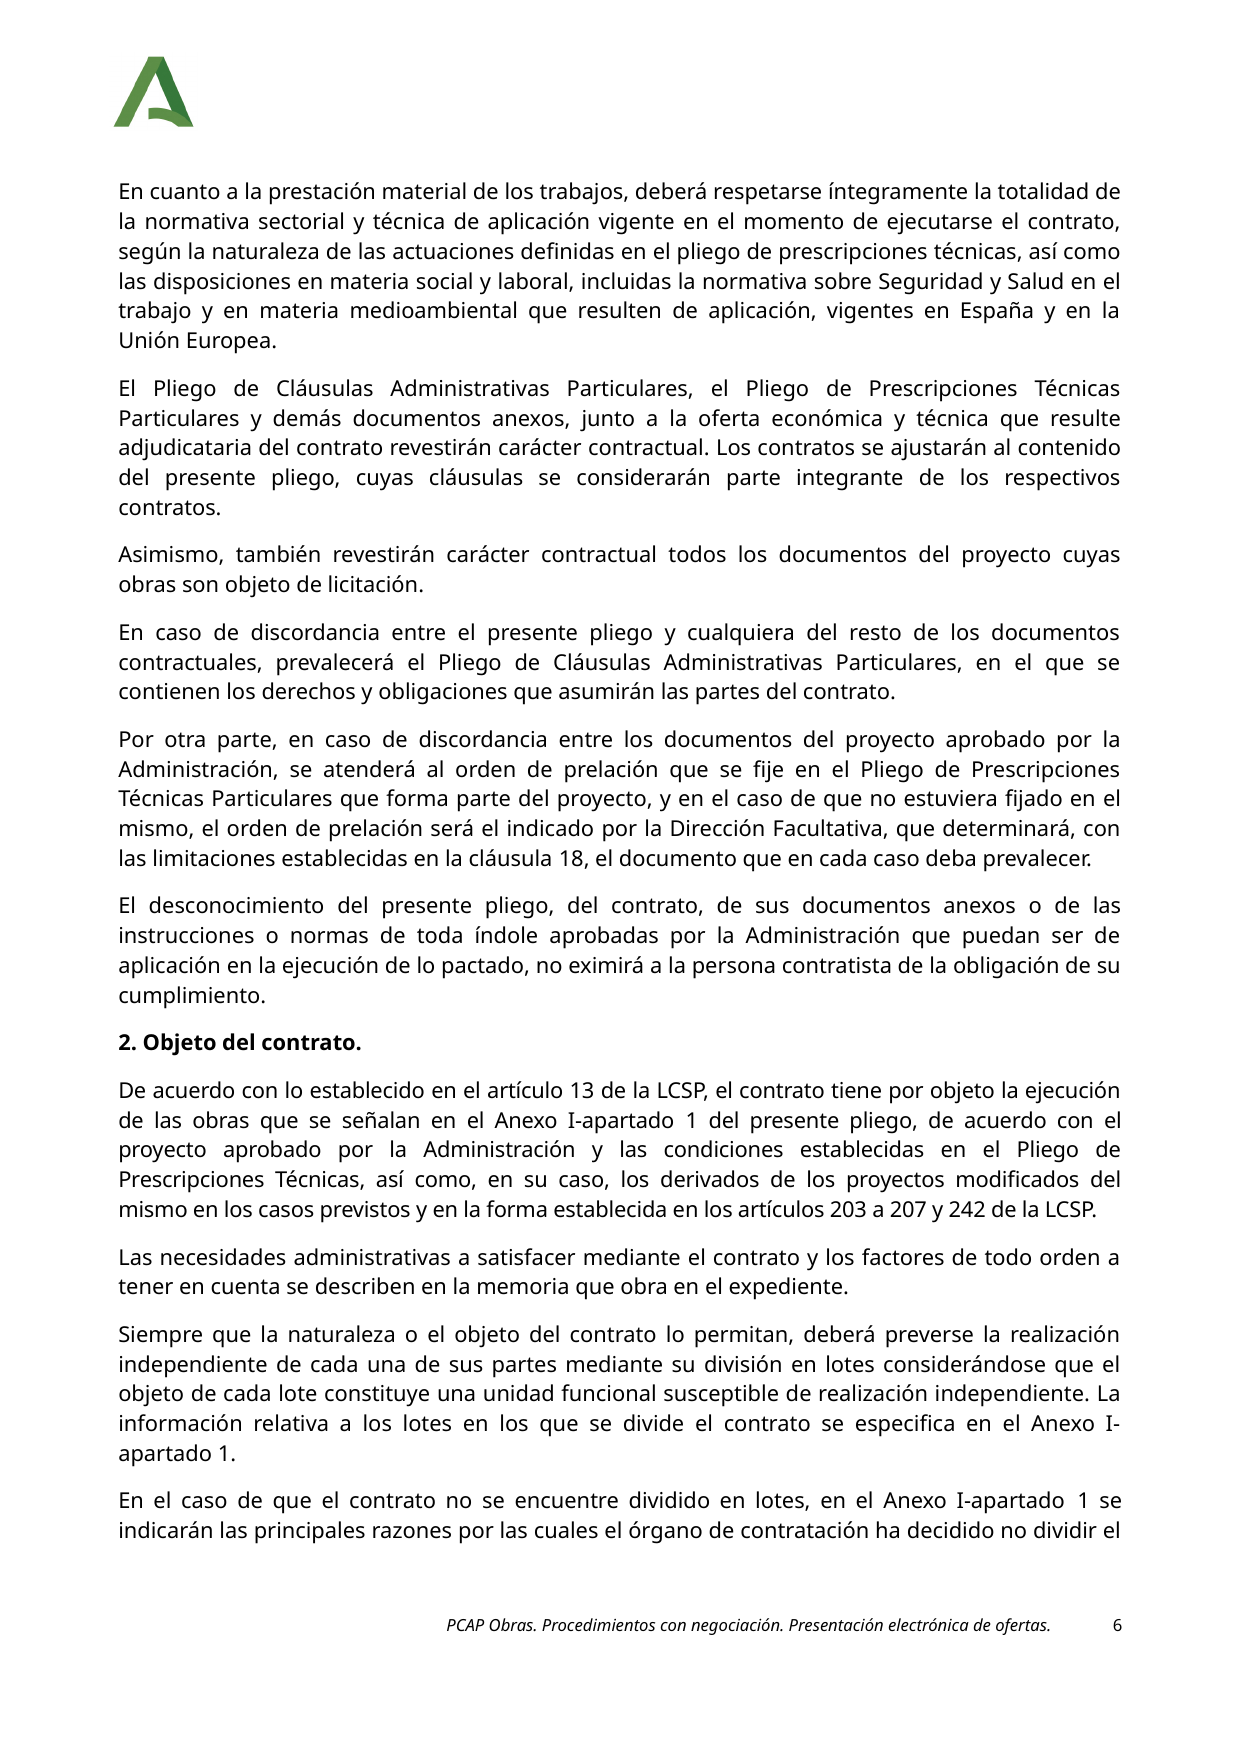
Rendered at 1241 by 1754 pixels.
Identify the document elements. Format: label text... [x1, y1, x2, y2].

text Asimismo, también revestirán carácter contractual todos los documentos del proyecto cuyas obras son objeto de licitación. [118, 539, 1122, 599]
text Siempre que la naturaleza o el objeto del contrato lo permitan, deberá preverse la realización independiente de cada una de sus partes mediante su división en lotes considerándose que el objeto de cada lote constituye una unidad funcional susceptible de realización independiente. La información relativa a los lotes en los que se divide el contrato se especifica en el Anexo I-apartado 1. [118, 1319, 1122, 1468]
picture [109, 52, 198, 131]
text En cuanto a la prestación material de los trabajos, deberá respetarse íntegramente la totalidad de la normativa sectorial y técnica de aplicación vigente en el momento de ejecutarse el contrato, según la naturaleza de las actuaciones definidas en el pliego de prescripciones técnicas, así como las disposiciones en materia social y laboral, incluidas la normativa sobre Seguridad y Salud en el trabajo y en materia medioambiental que resulten de aplicación, vigentes en España y en la Unión Europea. [118, 176, 1122, 355]
text En el caso de que el contrato no se encuentre dividido en lotes, en el Anexo I-apartado 1 se indicarán las principales razones por las cuales el órgano de contratación ha decidido no dividir el [118, 1486, 1122, 1545]
text El desconocimiento del presente pliego, del contrato, de sus documentos anexos o de las instrucciones o normas de toda índole aprobadas por la Administración que puedan ser de aplicación en la ejecución de lo pactado, no eximirá a la persona contratista de la obligación de su cumplimiento. [118, 891, 1122, 1010]
text De acuerdo con lo establecido en el artículo 13 de la LCSP, el contrato tiene por objeto la ejecución de las obras que se señalan en el Anexo I-apartado 1 del presente pliego, de acuerdo con el proyecto aprobado por la Administración y las condiciones establecidas en el Pliego de Prescripciones Técnicas, así como, en su caso, los derivados de los proyectos modificados del mismo en los casos previstos y en la forma establecida en los artículos 203 a 207 y 242 de la LCSP. [118, 1075, 1122, 1224]
text El Pliego de Cláusulas Administrativas Particulares, el Pliego de Prescripciones Técnicas Particulares y demás documentos anexos, junto a la oferta económica y técnica que resulte adjudicataria del contrato revestirán carácter contractual. Los contratos se ajustarán al contenido del presente pliego, cuyas cláusulas se considerarán parte integrante de los respectivos contratos. [118, 373, 1122, 522]
text Las necesidades administrativas a satisfacer mediante el contrato y los factores de todo orden a tener en cuenta se describen en la memoria que obra en el expediente. [118, 1242, 1122, 1301]
text Por otra parte, en caso de discordancia entre los documentos del proyecto aprobado por la Administración, se atenderá al orden de prelación que se fije en el Pliego de Prescripciones Técnicas Particulares que forma parte del proyecto, y en el caso de que no estuviera fijado en el mismo, el orden de prelación será el indicado por la Dirección Facultativa, que determinará, con las limitaciones establecidas en la cláusula 18, el documento que en cada caso deba prevalecer. [118, 724, 1122, 873]
text En caso de discordancia entre el presente pliego y cualquiera del resto de los documentos contractuales, prevalecerá el Pliego de Cláusulas Administrativas Particulares, en el que se contienen los derechos y obligaciones que asumirán las partes del contrato. [118, 617, 1122, 706]
subtitle 2. Objeto del contrato. [118, 1027, 1122, 1057]
